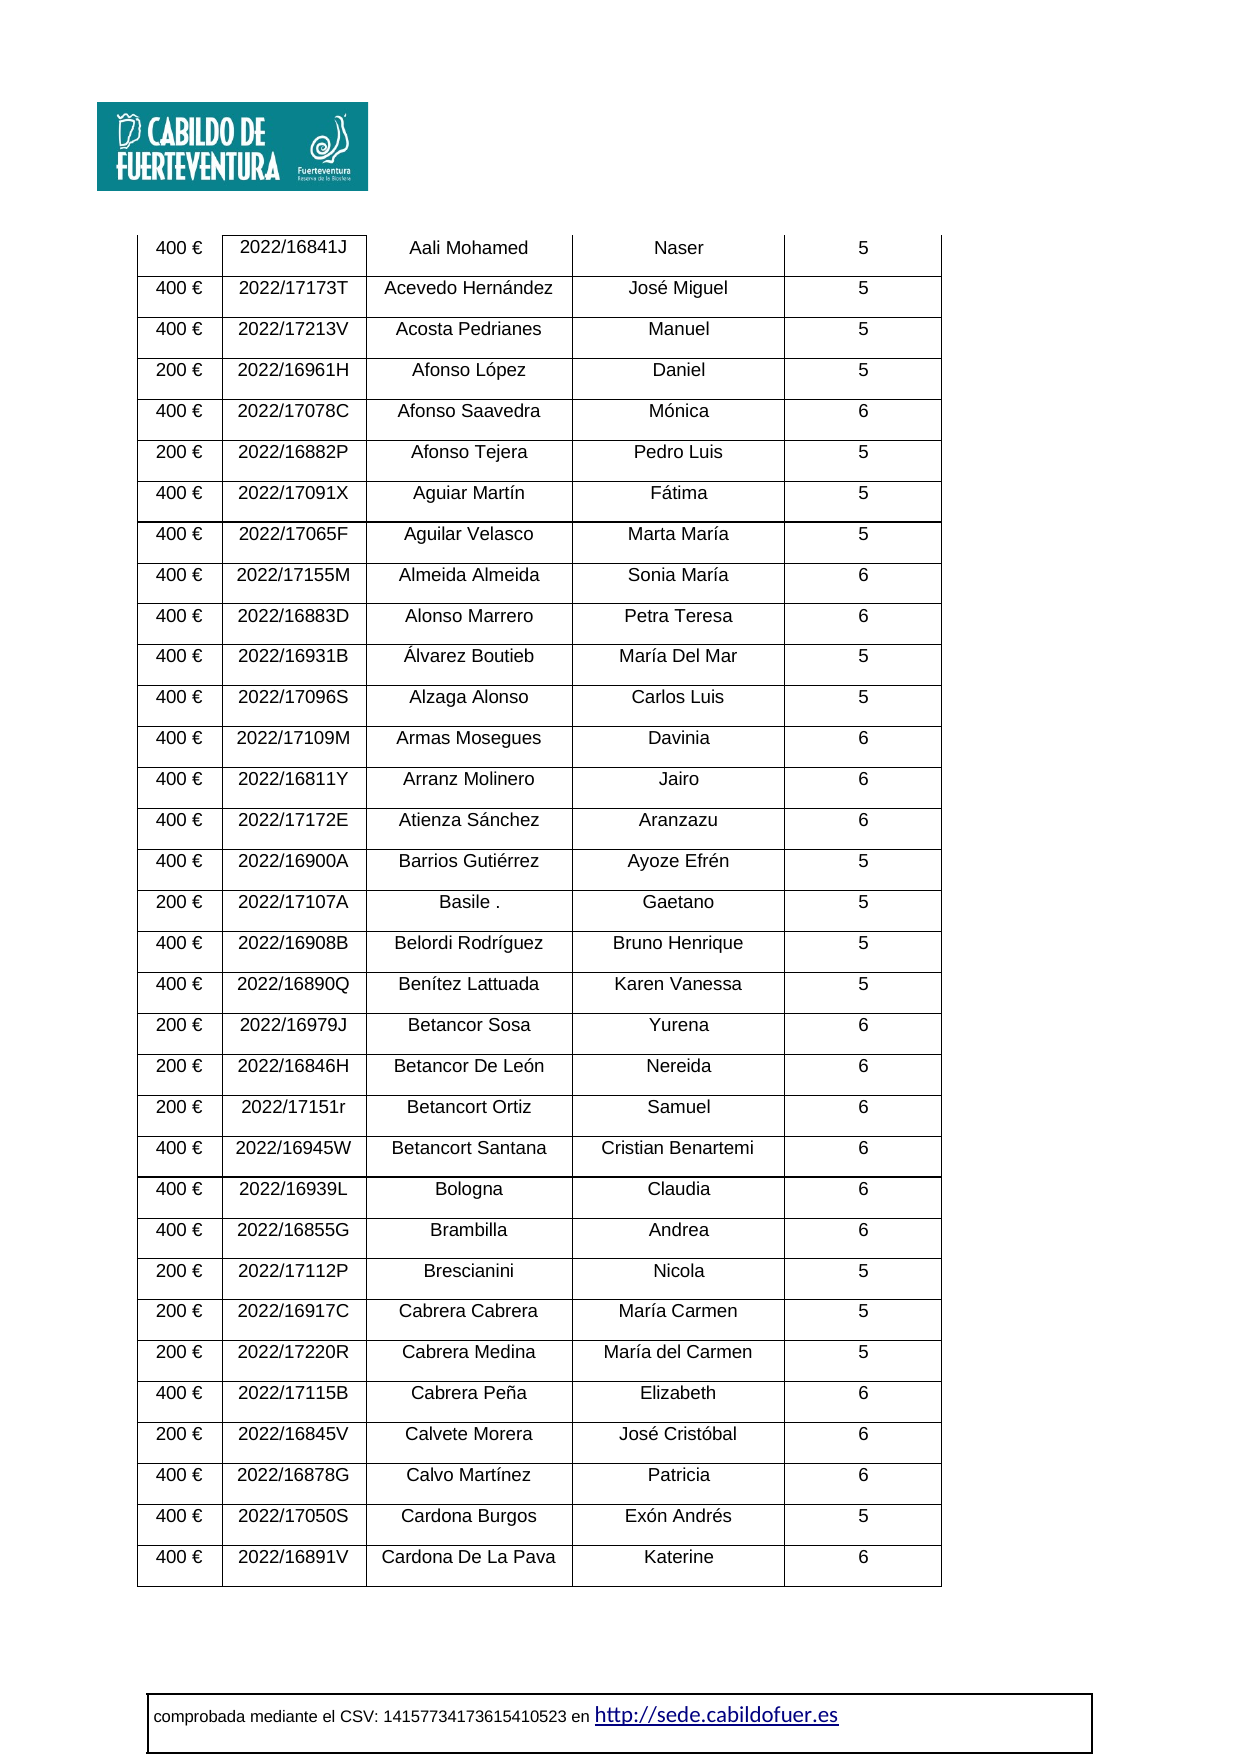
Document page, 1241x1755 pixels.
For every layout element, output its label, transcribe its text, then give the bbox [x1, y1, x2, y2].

table_cell Afonso López [367, 359, 572, 399]
table_cell 400 € [138, 1178, 222, 1217]
table_cell Alonso Marrero [367, 604, 572, 644]
table_header 2022/16841J [223, 236, 366, 276]
table_cell Benítez Lattuada [367, 973, 572, 1013]
table_cell Atienza Sánchez [367, 809, 572, 849]
table_cell 400 € [138, 727, 222, 767]
table_cell 2022/17220R [223, 1341, 366, 1381]
table_cell 200 € [138, 441, 222, 481]
table_cell 2022/16846H [223, 1055, 366, 1094]
table_cell 2022/17050S [223, 1505, 366, 1545]
table_cell 400 € [138, 482, 222, 521]
table_cell Almeida Almeida [367, 564, 572, 603]
table_cell 200 € [138, 1300, 222, 1340]
table_cell 5 [785, 523, 941, 562]
table_cell 200 € [138, 359, 222, 399]
table_cell 2022/17091X [223, 482, 366, 521]
table_cell Davinia [573, 727, 784, 767]
table_cell 5 [785, 318, 941, 358]
table_cell 6 [785, 1055, 941, 1094]
table_cell Calvete Morera [367, 1423, 572, 1463]
table_cell 2022/17172E [223, 809, 366, 849]
table_cell 2022/16811Y [223, 768, 366, 808]
table_cell 6 [785, 1546, 941, 1586]
table_cell 2022/16890Q [223, 973, 366, 1013]
table_cell 5 [785, 973, 941, 1013]
table_cell Alzaga Alonso [367, 686, 572, 726]
table_cell 2022/16891V [223, 1546, 366, 1586]
table_cell 400 € [138, 645, 222, 685]
table_cell 2022/17107A [223, 891, 366, 931]
table_cell Elizabeth [573, 1382, 784, 1422]
table_cell 2022/16883D [223, 604, 366, 644]
table_cell 200 € [138, 1055, 222, 1094]
table_cell Afonso Tejera [367, 441, 572, 481]
table_cell 2022/16961H [223, 359, 366, 399]
table_cell 200 € [138, 891, 222, 931]
table_cell 5 [785, 891, 941, 931]
table_cell Calvo Martínez [367, 1464, 572, 1504]
table_cell Daniel [573, 359, 784, 399]
table_cell 2022/17078C [223, 400, 366, 439]
table_cell 5 [785, 1341, 941, 1381]
table_cell 2022/16900A [223, 850, 366, 890]
table_cell 200 € [138, 1096, 222, 1136]
table_cell 400 € [138, 1137, 222, 1176]
table_cell 6 [785, 1014, 941, 1054]
table_cell Pedro Luis [573, 441, 784, 481]
table_cell Betancor Sosa [367, 1014, 572, 1054]
table_cell 400 € [138, 604, 222, 644]
table_cell 2022/16939L [223, 1178, 366, 1217]
table_cell 2022/17115B [223, 1382, 366, 1422]
table_cell 6 [785, 1178, 941, 1217]
table_cell 6 [785, 1137, 941, 1176]
table_cell 400 € [138, 809, 222, 849]
table_cell 2022/17213V [223, 318, 366, 358]
table_cell Brambilla [367, 1219, 572, 1258]
table_cell Cardona De La Pava [367, 1546, 572, 1586]
table_cell Katerine [573, 1546, 784, 1586]
table_cell Gaetano [573, 891, 784, 931]
table_cell Exón Andrés [573, 1505, 784, 1545]
table_cell 200 € [138, 1259, 222, 1299]
table_cell Álvarez Boutieb [367, 645, 572, 685]
table_cell Acevedo Hernández [367, 277, 572, 317]
table_cell 400 € [138, 1219, 222, 1258]
table_cell José Miguel [573, 277, 784, 317]
table_cell Aguilar Velasco [367, 523, 572, 562]
table_header Aali Mohamed [367, 235, 572, 276]
table_cell 6 [785, 1423, 941, 1463]
table_cell Mónica [573, 400, 784, 439]
table_cell Cabrera Peña [367, 1382, 572, 1422]
table_cell María Carmen [573, 1300, 784, 1340]
table_cell Samuel [573, 1096, 784, 1136]
table_cell 2022/17155M [223, 564, 366, 603]
table_cell Patricia [573, 1464, 784, 1504]
table_cell 400 € [138, 932, 222, 972]
table_cell 2022/16979J [223, 1014, 366, 1054]
table_cell 200 € [138, 1341, 222, 1381]
table_cell 400 € [138, 850, 222, 890]
table_cell Brescianini [367, 1259, 572, 1299]
table_cell Nicola [573, 1259, 784, 1299]
table_cell 2022/17112P [223, 1259, 366, 1299]
table_cell 5 [785, 277, 941, 317]
table_cell 5 [785, 686, 941, 726]
table_cell 5 [785, 482, 941, 521]
table_cell 6 [785, 1464, 941, 1504]
table_cell 5 [785, 1505, 941, 1545]
table_cell 6 [785, 1382, 941, 1422]
table_cell 200 € [138, 1423, 222, 1463]
table_cell 400 € [138, 318, 222, 358]
table_cell Bruno Henrique [573, 932, 784, 972]
table_cell 2022/17065F [223, 523, 366, 562]
table_cell Carlos Luis [573, 686, 784, 726]
table_cell Sonia María [573, 564, 784, 603]
table_cell 5 [785, 441, 941, 481]
table_cell 2022/16882P [223, 441, 366, 481]
table_cell 400 € [138, 768, 222, 808]
table_cell Betancort Santana [367, 1137, 572, 1176]
table_header 400 € [138, 235, 222, 276]
table_cell Betancor De León [367, 1055, 572, 1094]
table_cell 2022/16908B [223, 932, 366, 972]
table_cell 2022/17109M [223, 727, 366, 767]
table_cell Ayoze Efrén [573, 850, 784, 890]
table_cell 6 [785, 564, 941, 603]
table_cell Andrea [573, 1219, 784, 1258]
table_cell 6 [785, 809, 941, 849]
table_cell 2022/17173T [223, 277, 366, 317]
table_cell 400 € [138, 564, 222, 603]
table_cell Claudia [573, 1178, 784, 1217]
table_cell Aranzazu [573, 809, 784, 849]
table_cell 2022/17096S [223, 686, 366, 726]
table_cell 6 [785, 400, 941, 439]
table_cell María del Carmen [573, 1341, 784, 1381]
table_cell Betancort Ortiz [367, 1096, 572, 1136]
table_cell 400 € [138, 1382, 222, 1422]
table_cell Arranz Molinero [367, 768, 572, 808]
table_header Naser [573, 235, 784, 276]
table_cell Cabrera Cabrera [367, 1300, 572, 1340]
table_cell 200 € [138, 1014, 222, 1054]
table_cell 400 € [138, 277, 222, 317]
table_header 5 [785, 235, 941, 276]
table_cell Belordi Rodríguez [367, 932, 572, 972]
table_cell Basile . [367, 891, 572, 931]
table_cell 2022/16917C [223, 1300, 366, 1340]
table_cell Nereida [573, 1055, 784, 1094]
table_cell Acosta Pedrianes [367, 318, 572, 358]
table_cell 5 [785, 932, 941, 972]
table_cell 5 [785, 1259, 941, 1299]
table_cell 400 € [138, 1464, 222, 1504]
table_cell Petra Teresa [573, 604, 784, 644]
table_cell 2022/16878G [223, 1464, 366, 1504]
table_cell Aguiar Martín [367, 482, 572, 521]
table_cell 400 € [138, 1505, 222, 1545]
table_cell 400 € [138, 1546, 222, 1586]
table_cell Bologna [367, 1178, 572, 1217]
table_cell 2022/17151r [223, 1096, 366, 1136]
table_cell 6 [785, 1219, 941, 1258]
table_cell Armas Mosegues [367, 727, 572, 767]
table_cell 2022/16945W [223, 1137, 366, 1176]
table_cell 2022/16931B [223, 645, 366, 685]
table_cell 400 € [138, 973, 222, 1013]
table_cell María Del Mar [573, 645, 784, 685]
table_cell 400 € [138, 686, 222, 726]
table_cell 6 [785, 768, 941, 808]
table_cell Afonso Saavedra [367, 400, 572, 439]
table_cell 5 [785, 359, 941, 399]
table_cell Yurena [573, 1014, 784, 1054]
table_cell 2022/16855G [223, 1219, 366, 1258]
table_cell Karen Vanessa [573, 973, 784, 1013]
table_cell Cabrera Medina [367, 1341, 572, 1381]
table_cell 2022/16845V [223, 1423, 366, 1463]
table_cell 400 € [138, 523, 222, 562]
table_cell 5 [785, 850, 941, 890]
table_cell 5 [785, 645, 941, 685]
table_cell 400 € [138, 400, 222, 439]
table_cell Cardona Burgos [367, 1505, 572, 1545]
table_cell 6 [785, 727, 941, 767]
table_cell 5 [785, 1300, 941, 1340]
table_cell Cristian Benartemi [573, 1137, 784, 1176]
table_cell Marta María [573, 523, 784, 562]
table_cell Jairo [573, 768, 784, 808]
table_cell Fátima [573, 482, 784, 521]
table_cell José Cristóbal [573, 1423, 784, 1463]
table_cell 6 [785, 604, 941, 644]
table_cell Manuel [573, 318, 784, 358]
table_cell Barrios Gutiérrez [367, 850, 572, 890]
table_cell 6 [785, 1096, 941, 1136]
